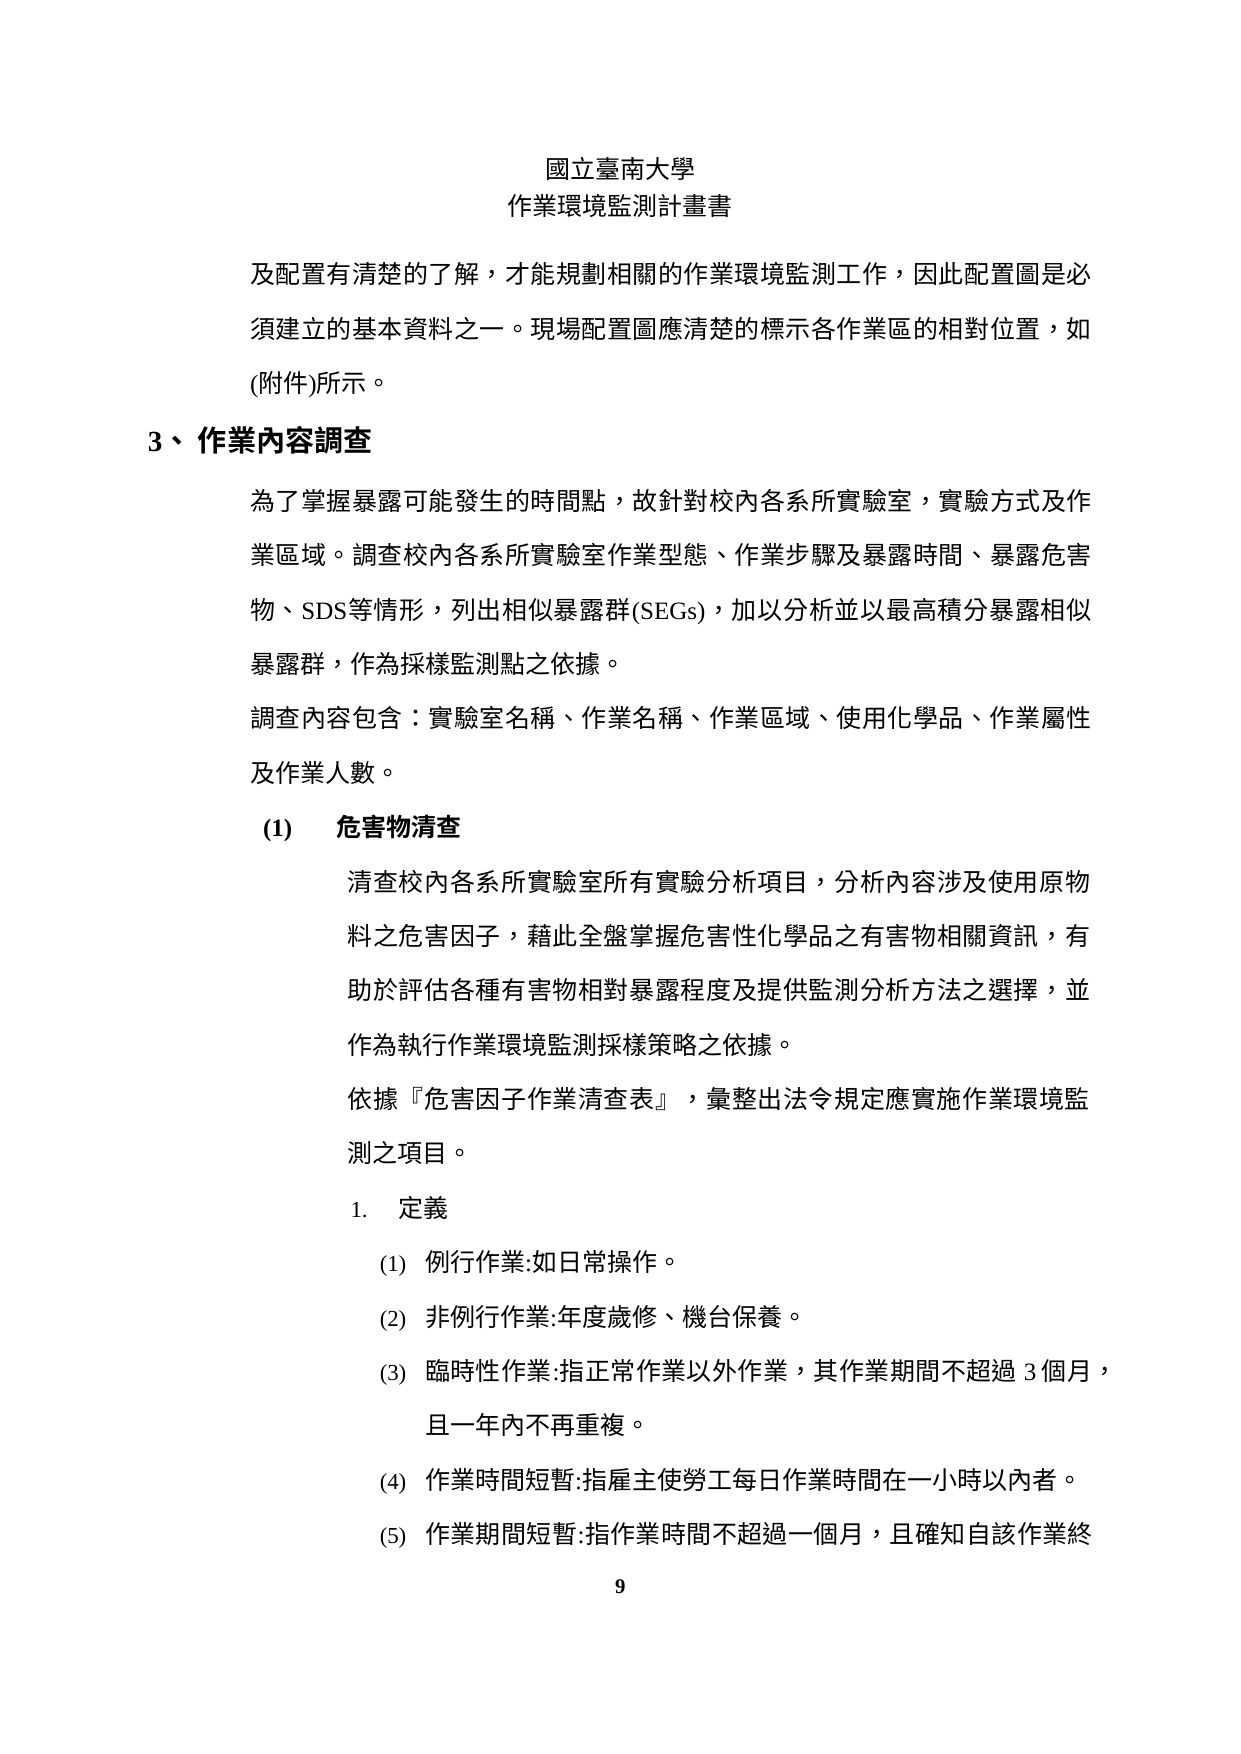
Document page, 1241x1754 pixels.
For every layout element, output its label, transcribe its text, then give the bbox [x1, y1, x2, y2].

text 要界定工作場所中各種危害物的分布區域，先要對校內各系所實驗室的分布及配置有清楚的了解，才能規劃相關的作業環境監測工作，因此配置圖是必須建立的基本資料之一。現場配置圖應清楚的標示各作業區的相對位置，如(附件)所示。 [250, 255, 1092, 326]
list 作業期間短暫:指作業時間不超過一個月，且確知自該作業終 [379, 1514, 1092, 1551]
